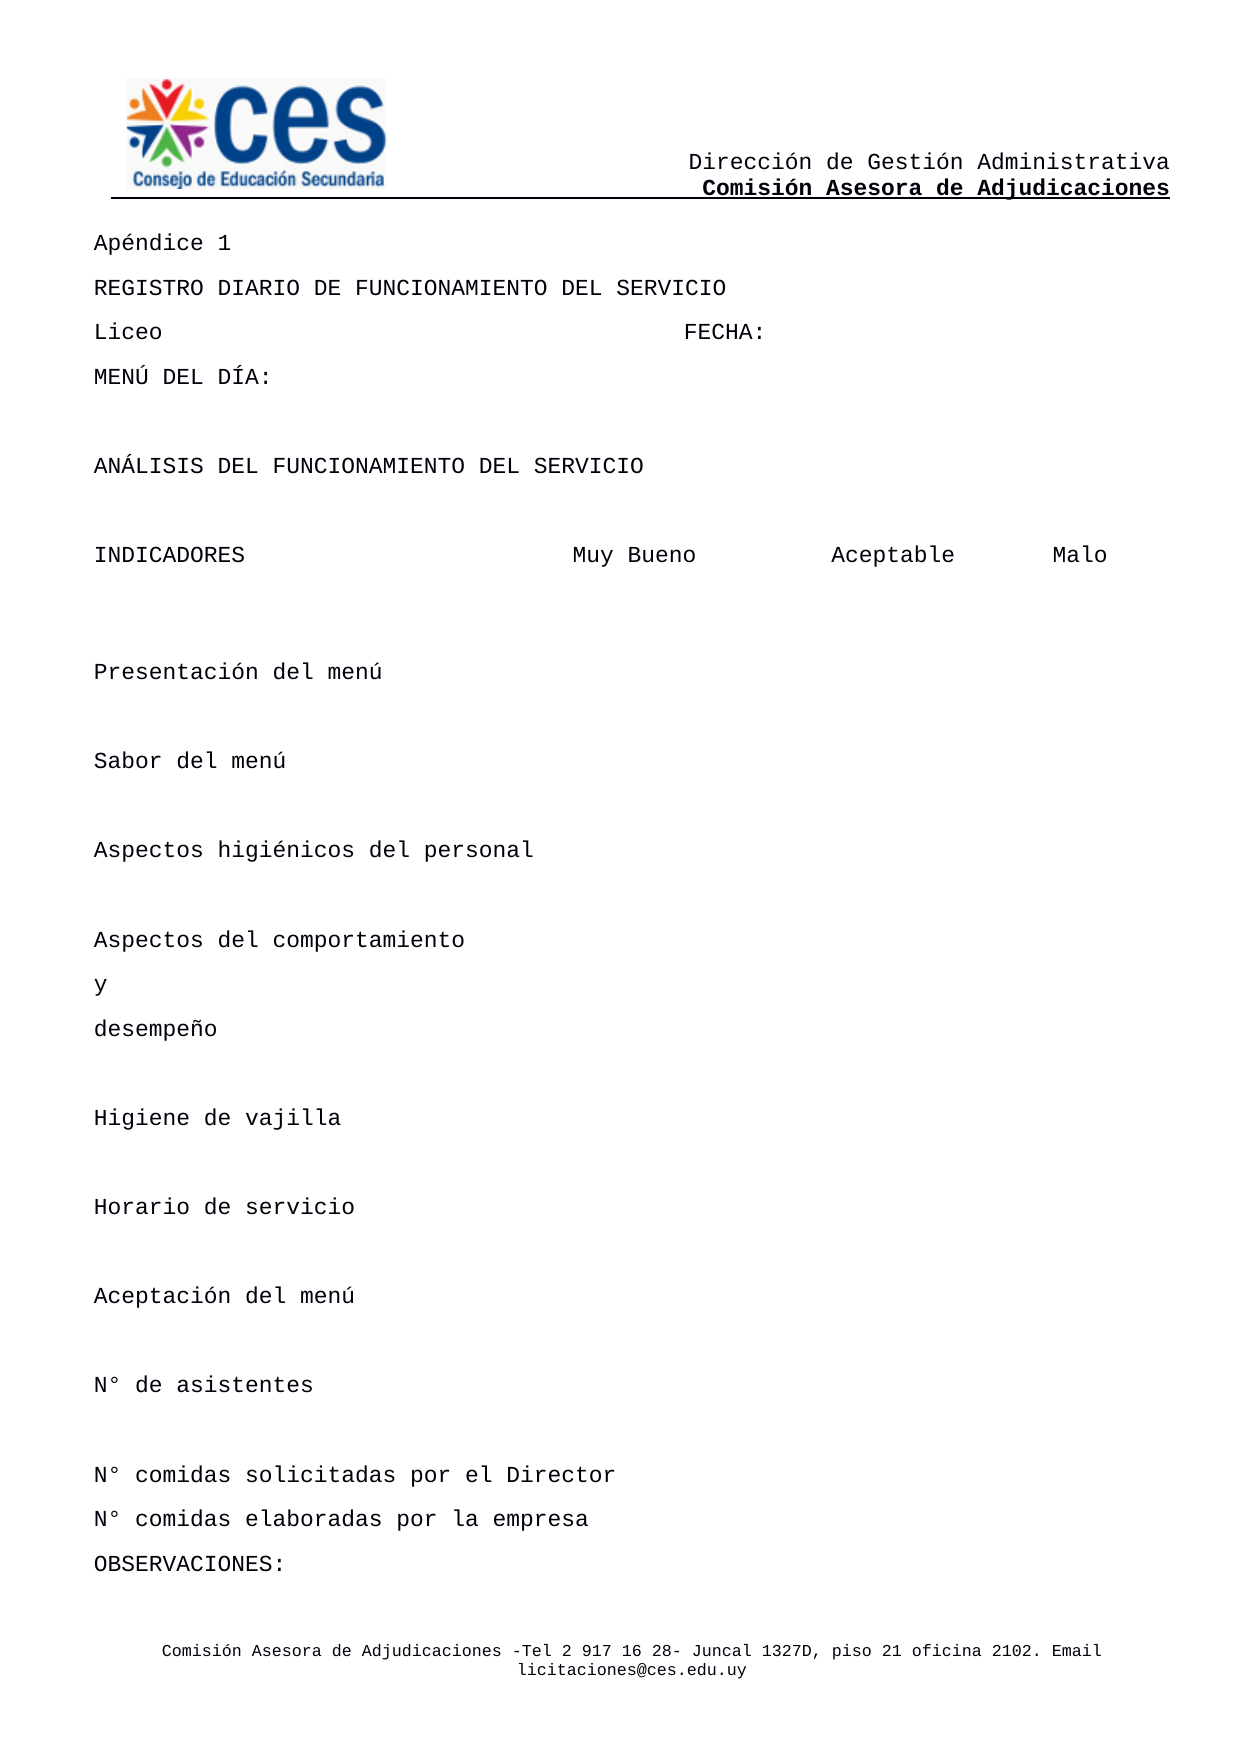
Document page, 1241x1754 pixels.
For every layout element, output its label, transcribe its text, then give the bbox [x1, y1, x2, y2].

text N° de asistentes [94, 1374, 1169, 1400]
text INDICADORES Muy Bueno Aceptable Malo [94, 543, 1169, 597]
text y [94, 973, 1169, 998]
text Horario de servicio [94, 1196, 1169, 1221]
text REGISTRO DIARIO DE FUNCIONAMIENTO DEL SERVICIO [94, 276, 1169, 302]
text Apéndice 1 [94, 231, 1169, 257]
text N° comidas elaboradas por la empresa [94, 1508, 1169, 1533]
picture [126, 78, 387, 189]
text ANÁLISIS DEL FUNCIONAMIENTO DEL SERVICIO [94, 454, 1169, 480]
text Presentación del menú [94, 661, 1169, 686]
text desempeño [94, 1017, 1169, 1043]
text Liceo FECHA: [94, 321, 1169, 346]
text Sabor del menú [94, 750, 1169, 776]
text N° comidas solicitadas por el Director [94, 1463, 1169, 1489]
text Aceptación del menú [94, 1285, 1169, 1311]
text MENÚ DEL DÍA: [94, 365, 1169, 391]
text Higiene de vajilla [94, 1106, 1169, 1132]
text Aspectos del comportamiento [94, 928, 1169, 954]
text Aspectos higiénicos del personal [94, 839, 1169, 865]
text OBSERVACIONES: [94, 1552, 1169, 1578]
